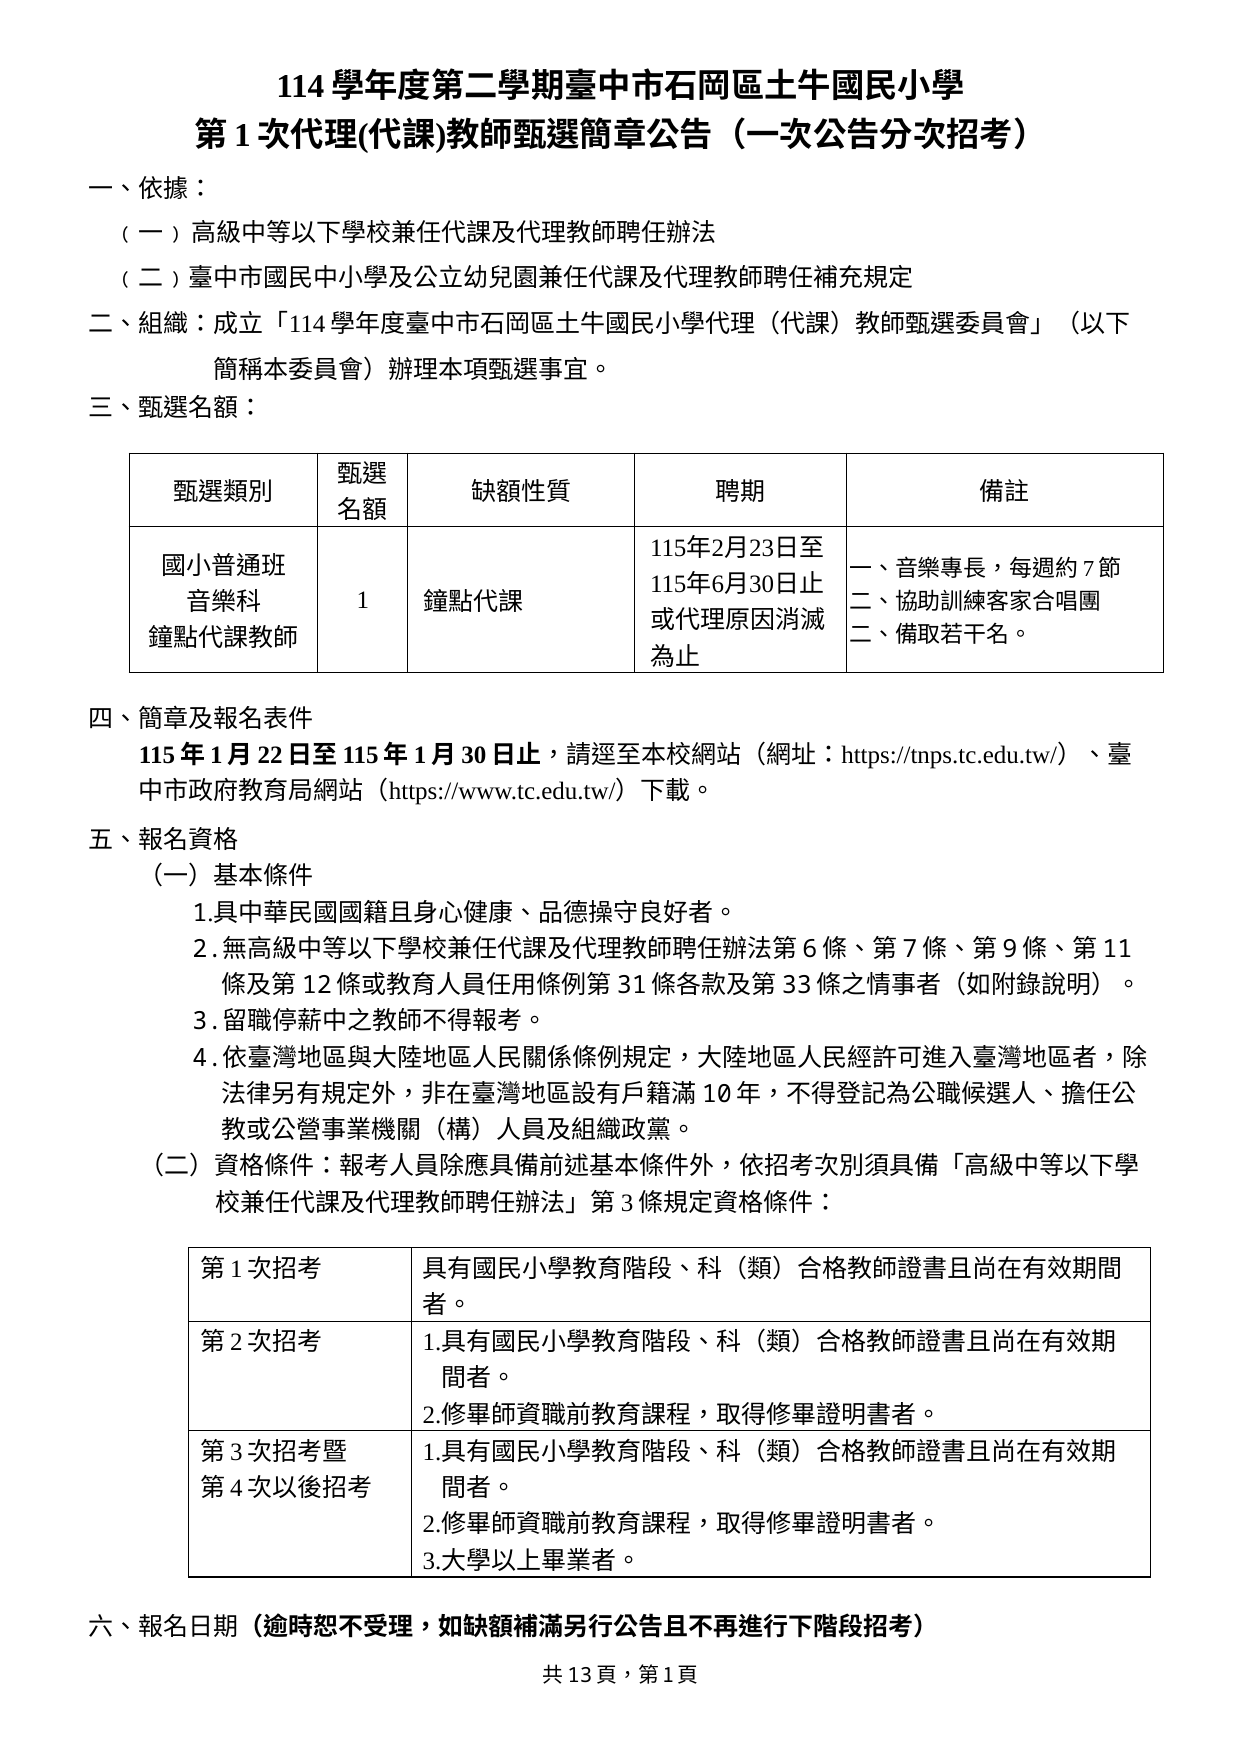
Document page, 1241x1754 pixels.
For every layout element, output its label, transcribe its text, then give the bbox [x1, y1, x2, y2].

table_header 備註 [847, 454, 1163, 526]
text 3.留職停薪中之教師不得報考。 [192, 1001, 1152, 1037]
table_header 具有國民小學教育階段、科（類）合格教師證書且尚在有效期間者。 [412, 1248, 1150, 1321]
table_cell 第3次招考暨 第4次以後招考 [189, 1431, 411, 1576]
text 二、組織：成立「114學年度臺中市石岡區土牛國民小學代理（代課）教師甄選委員會」（以下簡稱本委員會）辦理本項甄選事宜。 [89, 296, 1152, 388]
text 一、依據： [89, 168, 1152, 204]
text 四、簡章及報名表件 115年1月22日至115年1月30日止，請逕至本校網站（網址：https://tnps.tc.edu.tw/）、臺中市政府教育局網站（https://www.tc.edu.tw/）下載。 [89, 698, 1152, 807]
text 4.依臺灣地區與大陸地區人民關係條例規定，大陸地區人民經許可進入臺灣地區者，除法律另有規定外，非在臺灣地區設有戶籍滿10年，不得登記為公職候選人、擔任公教或公營事業機關（構）人員及組織政黨。 [192, 1037, 1152, 1146]
table_cell 1 [318, 527, 407, 672]
text 五、報名資格 [89, 819, 1152, 856]
text （二）資格條件：報考人員除應具備前述基本條件外，依招考次別須具備「高級中等以下學校兼任代課及代理教師聘任辦法」第3條規定資格條件： [139, 1146, 1152, 1218]
text 1.具中華民國國籍且身心健康、品德操守良好者。 [192, 892, 1152, 928]
table_header 第1次招考 [189, 1248, 411, 1321]
table_cell 第2次招考 [189, 1322, 411, 1430]
table_header 甄選類別 [130, 454, 317, 526]
table_cell 一、音樂專長，每週約7節 二、協助訓練客家合唱團 二、備取若干名。 [847, 527, 1163, 672]
table_header 聘期 [635, 454, 846, 526]
text ﹙二﹚臺中市國民中小學及公立幼兒園兼任代課及代理教師聘任補充規定 [114, 250, 1152, 296]
table_cell 115年2月23日至115年6月30日止或代理原因消滅為止 [635, 527, 846, 672]
table_cell 1.具有國民小學教育階段、科（類）合格教師證書且尚在有效期間者。 2.修畢師資職前教育課程，取得修畢證明書者。 3.大學以上畢業者。 [412, 1431, 1150, 1576]
text ﹙一﹚ 高級中等以下學校兼任代課及代理教師聘任辦法 [114, 204, 1152, 250]
text 第1次代理(代課)教師甄選簡章公告（一次公告分次招考） [89, 107, 1152, 156]
table_cell 1.具有國民小學教育階段、科（類）合格教師證書且尚在有效期間者。 2.修畢師資職前教育課程，取得修畢證明書者。 [412, 1322, 1150, 1430]
text 三、甄選名額： [89, 388, 1152, 424]
table_header 缺額性質 [408, 454, 634, 526]
text 六、報名日期（逾時恕不受理，如缺額補滿另行公告且不再進行下階段招考） [89, 1606, 1152, 1642]
text 2.無高級中等以下學校兼任代課及代理教師聘任辦法第6條、第7條、第9條、第11條及第12條或教育人員任用條例第31條各款及第33條之情事者（如附錄說明）。 [192, 928, 1152, 1001]
table_cell 國小普通班 音樂科 鐘點代課教師 [130, 527, 317, 672]
text 114學年度第二學期臺中市石岡區土牛國民小學 [89, 59, 1152, 107]
table_header 甄選 名額 [318, 454, 407, 526]
text （一）基本條件 [139, 856, 1152, 892]
table_cell 鐘點代課 [408, 527, 634, 672]
